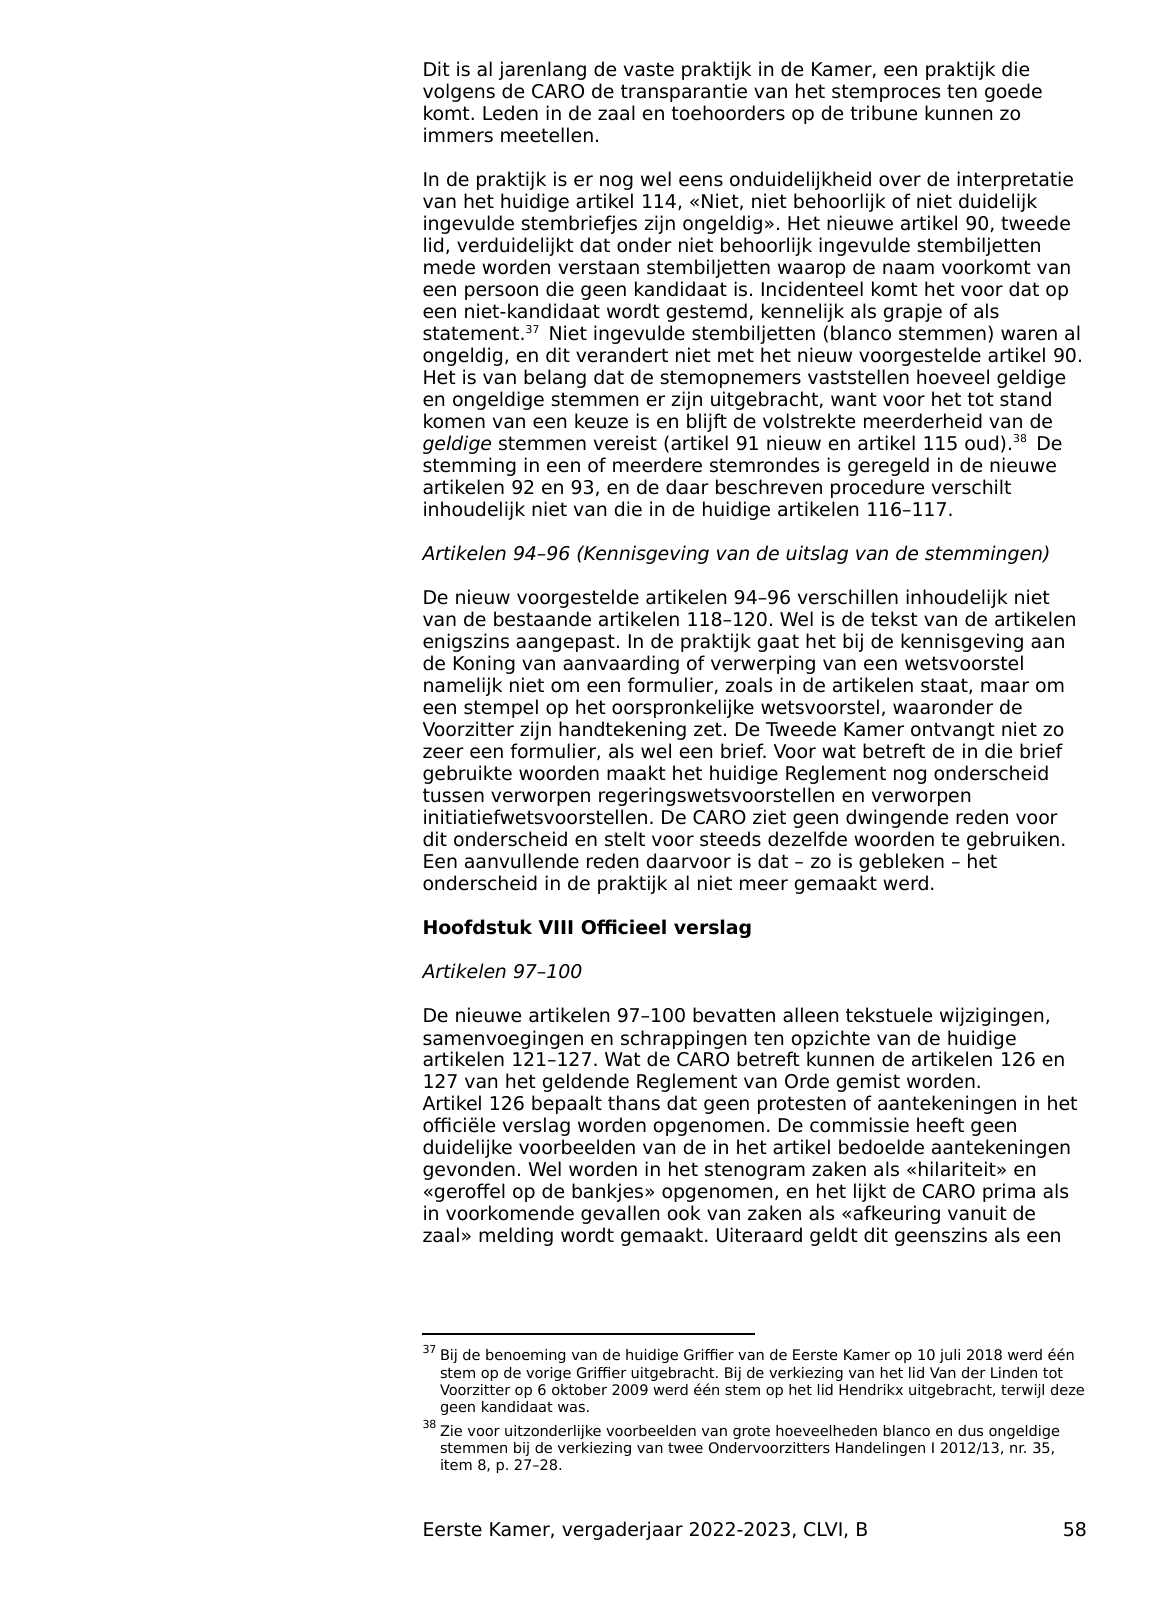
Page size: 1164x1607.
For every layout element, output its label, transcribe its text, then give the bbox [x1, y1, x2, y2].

text Zie voor uitzonderlijke voorbeelden van grote hoeveelheden blanco en dus ongeldige stemmen bij de verkiezing van twee Ondervoorzitters Handelingen I 2012/13, nr. 35, item 8, p. 27–28. [422, 1418, 1087, 1474]
text De nieuw voorgestelde artikelen 94–96 verschillen inhoudelijk niet van de bestaande artikelen 118–120. Wel is de tekst van de artikelen enigszins aangepast. In de praktijk gaat het bij de kennisgeving aan de Koning van aanvaarding of verwerping van een wetsvoorstel namelijk niet om een formulier, zoals in de artikelen staat, maar om een stempel op het oorspronkelijke wetsvoorstel, waaronder de Voorzitter zijn handtekening zet. De Tweede Kamer ontvangt niet zo zeer een formulier, als wel een brief. Voor wat betreft de in die brief gebruikte woorden maakt het huidige Reglement nog onderscheid tussen verworpen regeringswetsvoorstellen en verworpen initiatiefwetsvoorstellen. De CARO ziet geen dwingende reden voor dit onderscheid en stelt voor steeds dezelfde woorden te gebruiken. Een aanvullende reden daarvoor is dat – zo is gebleken – het onderscheid in de praktijk al niet meer gemaakt werd. [422, 587, 1087, 895]
text Bij de benoeming van de huidige Griffier van de Eerste Kamer op 10 juli 2018 werd één stem op de vorige Griffier uitgebracht. Bij de verkiezing van het lid Van der Linden tot Voorzitter op 6 oktober 2009 werd één stem op het lid Hendrikx uitgebracht, terwijl deze geen kandidaat was. [422, 1343, 1087, 1416]
text In de praktijk is er nog wel eens onduidelijkheid over de interpretatie van het huidige artikel 114, «Niet, niet behoorlijk of niet duidelijk ingevulde stembriefjes zijn ongeldig». Het nieuwe artikel 90, tweede lid, verduidelijkt dat onder niet behoorlijk ingevulde stembiljetten mede worden verstaan stembiljetten waarop de naam voorkomt van een persoon die geen kandidaat is. Incidenteel komt het voor dat op een niet-kandidaat wordt gestemd, kennelijk als grapje of als statement. Niet ingevulde stembiljetten (blanco stemmen) waren al ongeldig, en dit verandert niet met het nieuw voorgestelde artikel 90. Het is van belang dat de stemopnemers vaststellen hoeveel geldige en ongeldige stemmen er zijn uitgebracht, want voor het tot stand komen van een keuze is en blijft de volstrekte meerderheid van de geldige stemmen vereist (artikel 91 nieuw en artikel 115 oud). De stemming in een of meerdere stemrondes is geregeld in de nieuwe artikelen 92 en 93, en de daar beschreven procedure verschilt inhoudelijk niet van die in de huidige artikelen 116–117. [422, 169, 1087, 521]
subtitle Hoofdstuk VIII Officieel verslag [422, 917, 1087, 939]
subtitle Artikelen 97–100 [422, 961, 1087, 983]
subtitle Artikelen 94–96 (Kennisgeving van de uitslag van de stemmingen) [422, 543, 1087, 565]
text De nieuwe artikelen 97–100 bevatten alleen tekstuele wijzigingen, samenvoegingen en schrappingen ten opzichte van de huidige artikelen 121–127. Wat de CARO betreft kunnen de artikelen 126 en 127 van het geldende Reglement van Orde gemist worden. Artikel 126 bepaalt thans dat geen protesten of aantekeningen in het officiële verslag worden opgenomen. De commissie heeft geen duidelijke voorbeelden van de in het artikel bedoelde aantekeningen gevonden. Wel worden in het stenogram zaken als «hilariteit» en «geroffel op de bankjes» opgenomen, en het lijkt de CARO prima als in voorkomende gevallen ook van zaken als «afkeuring vanuit de zaal» melding wordt gemaakt. Uiteraard geldt dit geenszins als een [422, 1005, 1087, 1247]
text Dit is al jarenlang de vaste praktijk in de Kamer, een praktijk die volgens de CARO de transparantie van het stemproces ten goede komt. Leden in de zaal en toehoorders op de tribune kunnen zo immers meetellen. [422, 59, 1087, 147]
